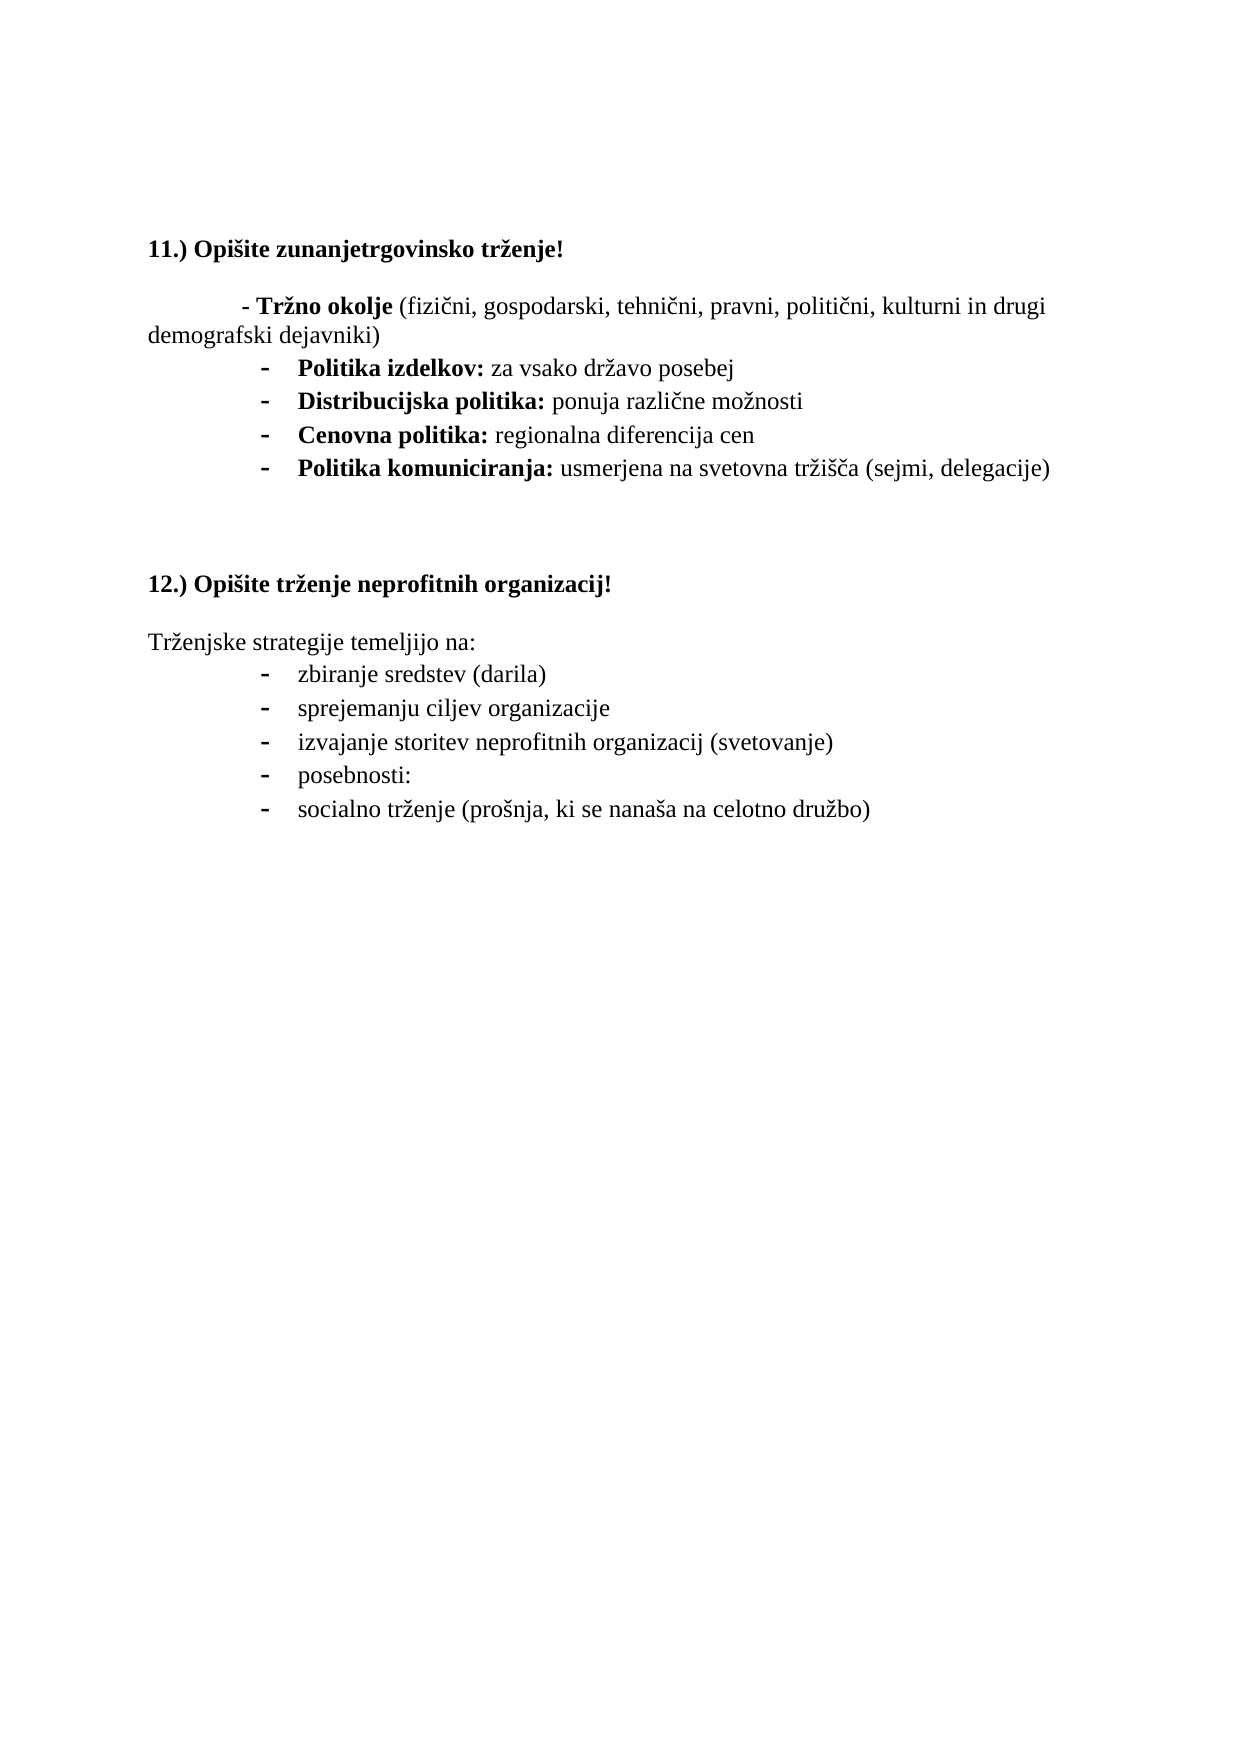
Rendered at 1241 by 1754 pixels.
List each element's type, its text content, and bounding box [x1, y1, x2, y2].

text Trženjske strategije temeljijo na: [148, 627, 1093, 656]
list Politika izdelkov: za vsako državo posebej [260, 349, 1093, 382]
text - Tržno okolje (fizični, gospodarski, tehnični, pravni, politični, kulturni in drugi demografski dejavniki) [148, 291, 1093, 349]
list zbiranje sredstev (darila) [260, 656, 1093, 689]
list Distribucijska politika: ponuja različne možnosti [260, 382, 1093, 416]
list Politika komuniciranja: usmerjena na svetovna tržišča (sejmi, delegacije) [260, 449, 1093, 483]
list posebnosti: [260, 756, 1093, 790]
list izvajanje storitev neprofitnih organizacij (svetovanje) [260, 723, 1093, 756]
list sprejemanju ciljev organizacije [260, 689, 1093, 723]
text 12.) Opišite trženje neprofitnih organizacij! [148, 569, 1093, 598]
list socialno trženje (prošnja, ki se nanaša na celotno družbo) [260, 790, 1093, 823]
text 11.) Opišite zunanjetrgovinsko trženje! [148, 234, 1093, 263]
list Cenovna politika: regionalna diferencija cen [260, 416, 1093, 449]
